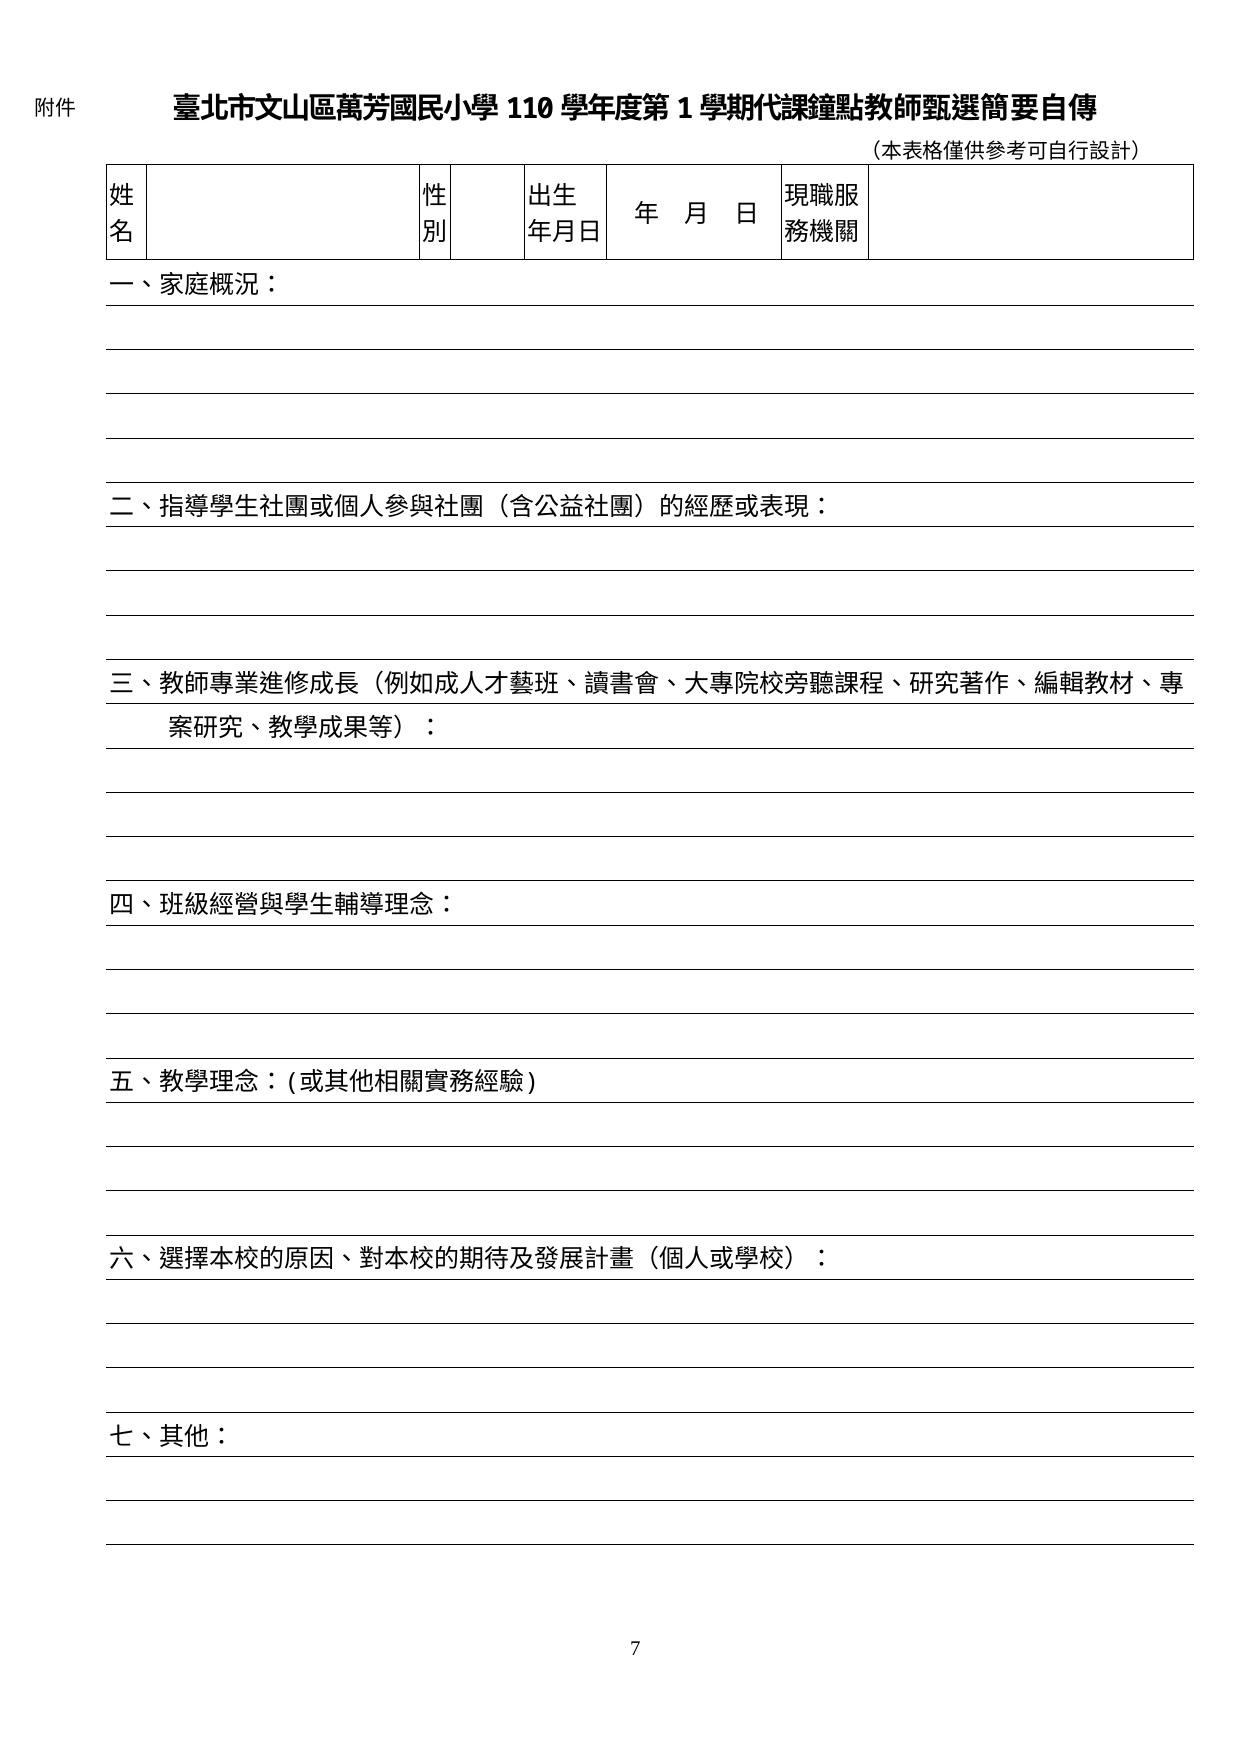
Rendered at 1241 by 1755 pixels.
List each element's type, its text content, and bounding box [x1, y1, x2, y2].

table_cell 五、教學理念：(或其他相關實務經驗) [106, 1059, 1194, 1102]
text 臺北市文山區萬芳國民小學110學年度第1學期代課鐘點教師甄選簡要自傳 [118, 89, 1152, 126]
text （本表格僅供參考可自行設計） [118, 139, 1152, 164]
table_header 姓名 [107, 165, 146, 259]
table_cell 四、班級經營與學生輔導理念： [106, 881, 1194, 924]
table_cell 三、教師專業進修成長（例如成人才藝班、讀書會、大專院校旁聽課程、研究著作、編輯教材、專 [106, 660, 1194, 703]
table_cell [106, 1147, 1194, 1190]
table_cell [106, 527, 1194, 570]
table_cell [106, 306, 1194, 349]
table_cell [106, 616, 1194, 659]
table_header [869, 165, 1193, 259]
table_header [451, 165, 524, 259]
table_cell [106, 350, 1194, 393]
table_cell [106, 1280, 1194, 1323]
table_cell [106, 970, 1194, 1013]
table_cell [106, 837, 1194, 880]
table_cell 案研究、教學成果等）： [106, 704, 1194, 747]
table_cell [106, 793, 1194, 836]
text [20, 84, 103, 131]
table_header 出生 年月日 [525, 165, 606, 259]
table_cell [106, 1103, 1194, 1146]
table_cell 二、指導學生社團或個人參與社團（含公益社團）的經歷或表現： [106, 483, 1194, 526]
table_cell [106, 571, 1194, 615]
table_cell [106, 1368, 1194, 1412]
table_cell [106, 749, 1194, 792]
table_header [147, 165, 419, 259]
table_header 性別 [420, 165, 450, 259]
table_header 年 月 日 [607, 165, 781, 259]
table_cell [106, 394, 1194, 438]
table_cell 六、選擇本校的原因、對本校的期待及發展計畫（個人或學校）： [106, 1236, 1194, 1279]
table_cell [106, 439, 1194, 482]
table_cell [106, 1014, 1194, 1057]
table_header 現職服務機關 [782, 165, 868, 259]
table_cell [106, 1191, 1194, 1234]
table_cell [106, 926, 1194, 969]
table_cell [106, 1324, 1194, 1367]
table_cell 七、其他： [106, 1413, 1194, 1456]
table_cell [106, 1501, 1194, 1544]
table_cell [106, 1457, 1194, 1500]
table_cell 一、家庭概況： [106, 260, 1194, 305]
text 附件2 [34, 92, 88, 123]
